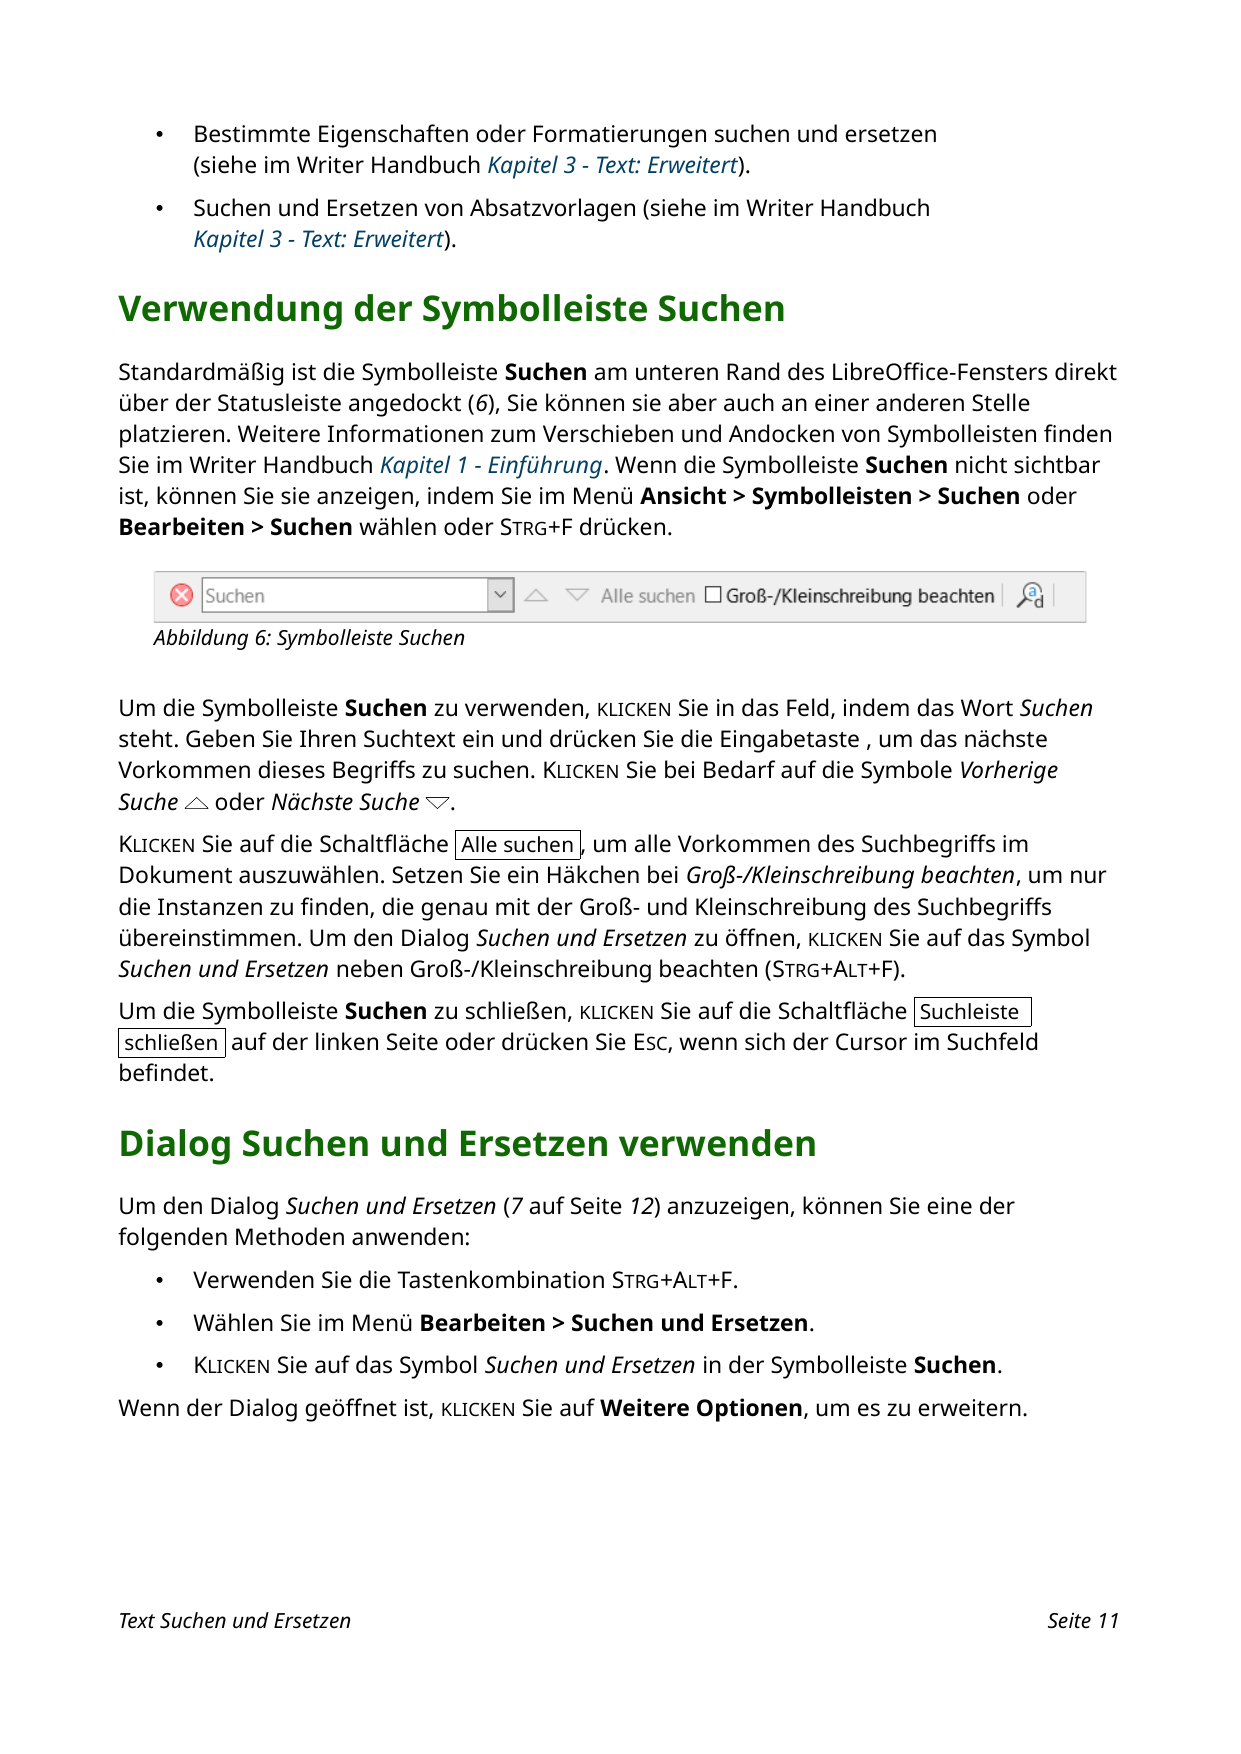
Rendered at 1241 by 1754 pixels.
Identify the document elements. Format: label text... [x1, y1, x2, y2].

list Klicken Sie auf das Symbol Suchen und Ersetzen in der Symbolleiste Suchen. [156, 1349, 1122, 1381]
picture [184, 797, 209, 809]
list Suchen und Ersetzen von Absatzvorlagen (siehe im Writer Handbuch Kapitel 3 - Text: Erweitert). [156, 192, 1122, 254]
text Klicken Sie auf die Schaltfläche Alle suchen, um alle Vorkommen des Suchbegriffs im Dokument auszuwählen. Setzen Sie ein Häkchen bei Groß-/Kleinschreibung beachten, um nur die Instanzen zu finden, die genau mit der Groß- und Kleinschreibung des Suchbegriffs übereinstimmen. Um den Dialog Suchen und Ersetzen zu öffnen, klicken Sie auf das Symbol Suchen und Ersetzen neben Groß-/Kleinschreibung beachten (Strg+Alt+F). [118, 828, 1122, 983]
list Wählen Sie im Menü Bearbeiten > Suchen und Ersetzen. [156, 1307, 1122, 1338]
text Um die Symbolleiste Suchen zu schließen, klicken Sie auf die Schaltfläche Suchleiste schließen auf der linken Seite oder drücken Sie Esc, wenn sich der Cursor im Suchfeld befindet. [118, 995, 1122, 1088]
picture [153, 571, 1087, 623]
list Bestimmte Eigenschaften oder Formatierungen suchen und ersetzen (siehe im Writer Handbuch Kapitel 3 - Text: Erweitert). [156, 118, 1122, 180]
text Wenn der Dialog geöffnet ist, klicken Sie auf Weitere Optionen, um es zu erweitern. [118, 1392, 1122, 1423]
text Um die Symbolleiste Suchen zu verwenden, klicken Sie in das Feld, indem das Wort Suchen steht. Geben Sie Ihren Suchtext ein und drücken Sie die Eingabetaste , um das nächste Vorkommen dieses Begriffs zu suchen. Klicken Sie bei Bedarf auf die Symbole Vorherige Suche oder Nächste Suche . [118, 692, 1122, 817]
subtitle Dialog Suchen und Ersetzen verwenden [118, 1118, 1122, 1166]
subtitle Verwendung der Symbolleiste Suchen [118, 283, 1122, 332]
list Verwenden Sie die Tastenkombination Strg+Alt+F. [156, 1264, 1122, 1295]
text Standardmäßig ist die Symbolleiste Suchen am unteren Rand des LibreOffice-Fensters direkt über der Statusleiste angedockt (Abbildung 6), Sie können sie aber auch an einer anderen Stelle platzieren. Weitere Informationen zum Verschieben und Andocken von Symbolleisten finden Sie im Writer Handbuch Kapitel 1 - Einführung. Wenn die Symbolleiste Suchen nicht sichtbar ist, können Sie sie anzeigen, indem Sie im Menü Ansicht > Symbolleisten > Suchen oder Bearbeiten > Suchen wählen oder Strg+F drücken. [118, 356, 1122, 542]
text Abbildung 6: Symbolleiste Suchen [154, 623, 1086, 651]
text Um den Dialog Suchen und Ersetzen (Abbildung 7 auf Seite 12) anzuzeigen, können Sie eine der folgenden Methoden anwenden: [118, 1190, 1122, 1252]
picture [425, 797, 450, 809]
